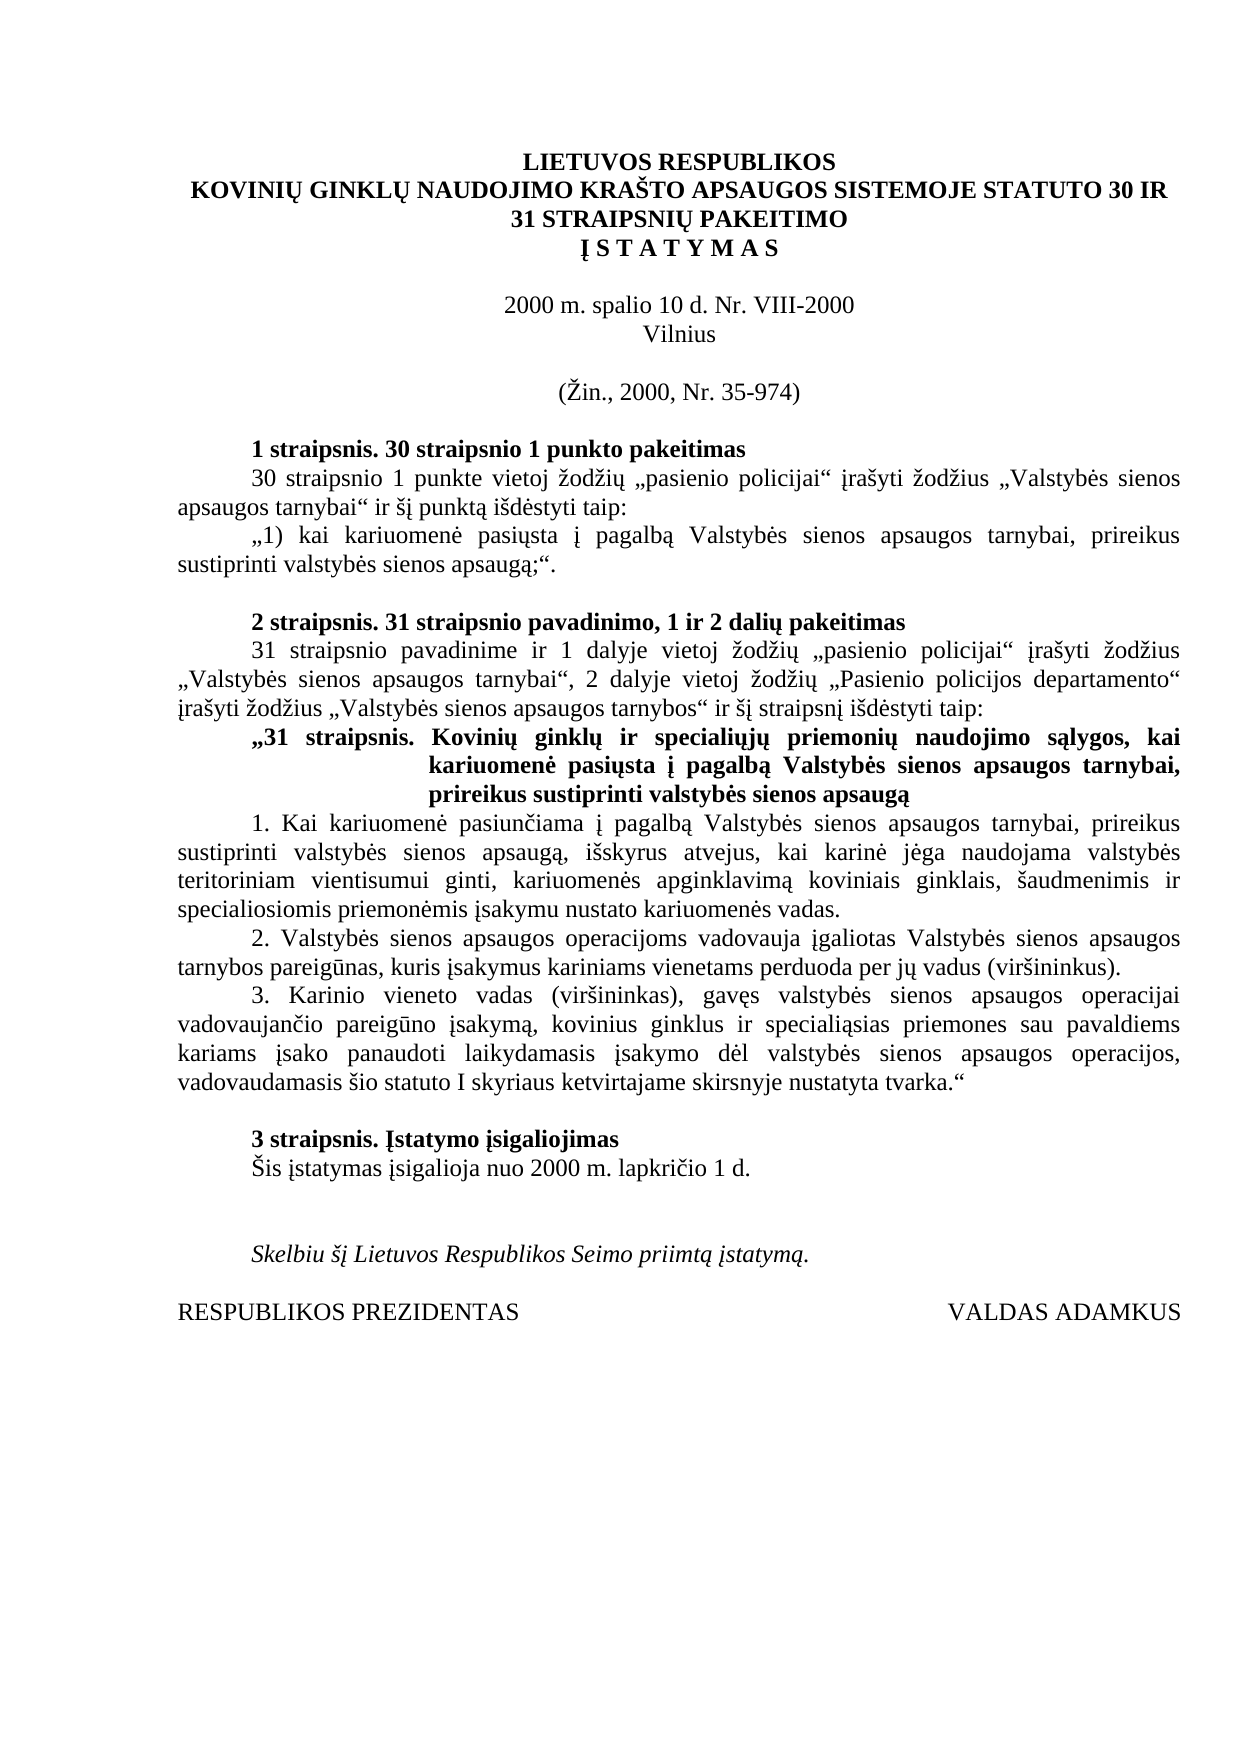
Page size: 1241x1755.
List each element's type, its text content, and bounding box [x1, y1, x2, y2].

text 2. Valstybės sienos apsaugos operacijoms vadovauja įgaliotas Valstybės sienos apsaugos tarnybos pareigūnas, kuris įsakymus kariniams vienetams perduoda per jų vadus (viršininkus). [177, 923, 1181, 981]
text LIETUVOS RESPUBLIKOS [177, 147, 1181, 176]
text Skelbiu šį Lietuvos Respublikos Seimo priimtą įstatymą. [177, 1239, 1181, 1268]
text 30 straipsnio 1 punkte vietoj žodžių „pasienio policijai“ įrašyti žodžius „Valstybės sienos apsaugos tarnybai“ ir šį punktą išdėstyti taip: [177, 463, 1181, 521]
text 1 straipsnis. 30 straipsnio 1 punkto pakeitimas [177, 434, 1181, 463]
text 31 straipsnio pavadinime ir 1 dalyje vietoj žodžių „pasienio policijai“ įrašyti žodžius „Valstybės sienos apsaugos tarnybai“, 2 dalyje vietoj žodžių „Pasienio policijos departamento“ įrašyti žodžius „Valstybės sienos apsaugos tarnybos“ ir šį straipsnį išdėstyti taip: [177, 636, 1181, 722]
text 1. Kai kariuomenė pasiunčiama į pagalbą Valstybės sienos apsaugos tarnybai, prireikus sustiprinti valstybės sienos apsaugą, išskyrus atvejus, kai karinė jėga naudojama valstybės teritoriniam vientisumui ginti, kariuomenės apginklavimą koviniais ginklais, šaudmenimis ir specialiosiomis priemonėmis įsakymu nustato kariuomenės vadas. [177, 808, 1181, 923]
text 2 straipsnis. 31 straipsnio pavadinimo, 1 ir 2 dalių pakeitimas [177, 607, 1181, 636]
text Šis įstatymas įsigalioja nuo 2000 m. lapkričio 1 d. [177, 1153, 1181, 1182]
text „31 straipsnis. Kovinių ginklų ir specialiųjų priemonių naudojimo sąlygos, kai kariuomenė pasiųsta į pagalbą Valstybės sienos apsaugos tarnybai, prireikus sustiprinti valstybės sienos apsaugą [251, 722, 1181, 808]
text „1) kai kariuomenė pasiųsta į pagalbą Valstybės sienos apsaugos tarnybai, prireikus sustiprinti valstybės sienos apsaugą;“. [177, 521, 1181, 578]
text Vilnius [177, 319, 1181, 348]
text 3 straipsnis. Įstatymo įsigaliojimas [177, 1124, 1181, 1153]
text 3. Karinio vieneto vadas (viršininkas), gavęs valstybės sienos apsaugos operacijai vadovaujančio pareigūno įsakymą, kovinius ginklus ir specialiąsias priemones sau pavaldiems kariams įsako panaudoti laikydamasis įsakymo dėl valstybės sienos apsaugos operacijos, vadovaudamasis šio statuto I skyriaus ketvirtajame skirsnyje nustatyta tvarka.“ [177, 981, 1181, 1096]
text Į S T A T Y M A S [177, 233, 1181, 262]
text (Žin., 2000, Nr. 35-974) [177, 377, 1181, 406]
text KOVINIŲ GINKLŲ NAUDOJIMO KRAŠTO APSAUGOS SISTEMOJE STATUTO 30 IR 31 STRAIPSNIŲ PAKEITIMO [177, 176, 1181, 233]
text RESPUBLIKOS PREZIDENTAS VALDAS ADAMKUS [177, 1297, 1181, 1326]
text 2000 m. spalio 10 d. Nr. VIII-2000 [177, 291, 1181, 319]
